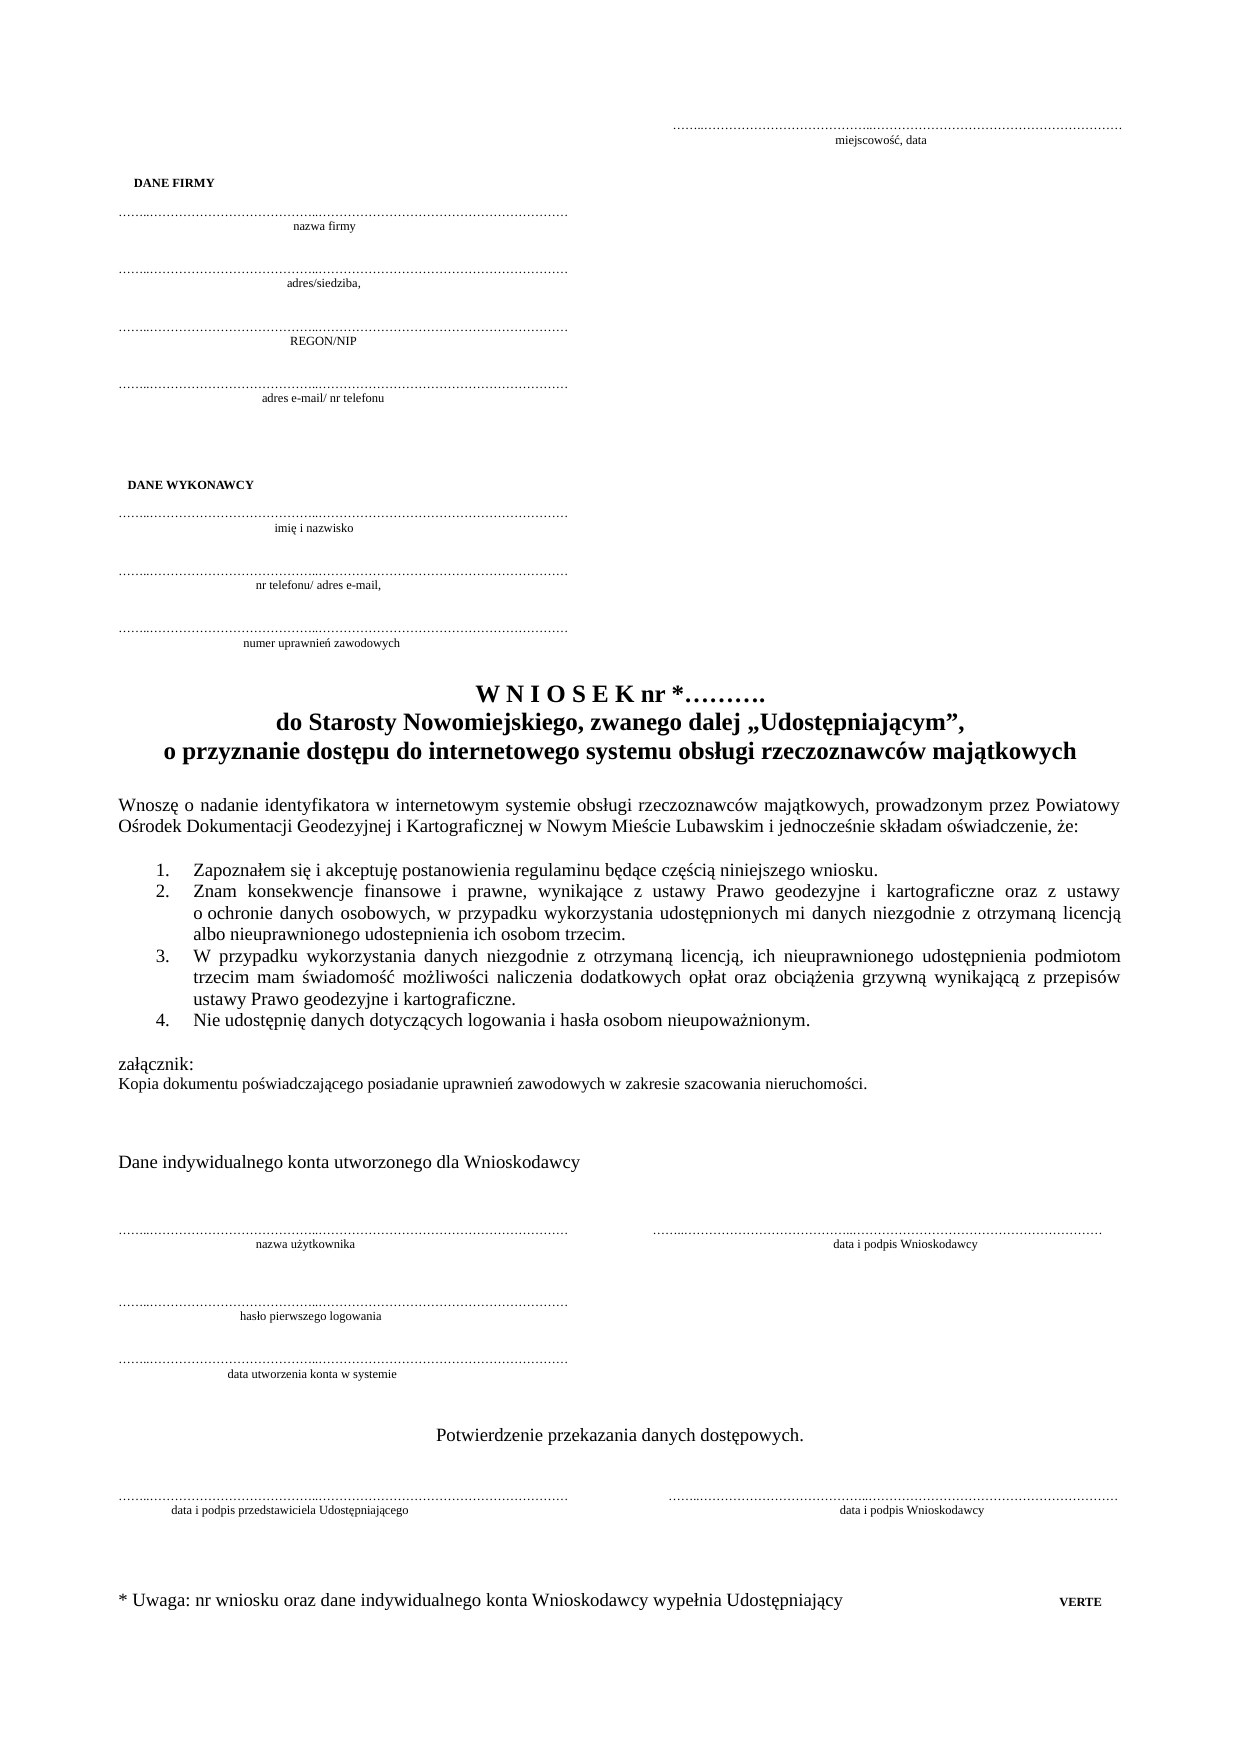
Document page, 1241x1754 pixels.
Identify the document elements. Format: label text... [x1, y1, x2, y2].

text DANE FIRMY [118, 176, 1122, 190]
text adres/siedziba, [118, 276, 1122, 291]
text o przyznanie dostępu do internetowego systemu obsługi rzeczoznawców majątkowych [118, 736, 1122, 765]
text ……..…………………………………..…………………………………………………… [118, 621, 1122, 636]
text imię i nazwisko [118, 521, 1122, 535]
text ……..…………………………………..…………………………………………………… [118, 1294, 1122, 1309]
list Znam konsekwencje finansowe i prawne, wynikające z ustawy Prawo geodezyjne i kartograficzne oraz z ustawy o ochronie danych osobowych, w przypadku wykorzystania udostępnionych mi danych niezgodnie z otrzymaną licencją albo nieuprawnionego udostepnienia ich osobom trzecim. [156, 880, 1122, 945]
text hasło pierwszego logowania [118, 1309, 1122, 1323]
text DANE WYKONAWCY [118, 477, 1122, 492]
list W przypadku wykorzystania danych niezgodnie z otrzymaną licencją, ich nieuprawnionego udostępnienia podmiotom trzecim mam świadomość możliwości naliczenia dodatkowych opłat oraz obciążenia grzywną wynikającą z przepisów ustawy Prawo geodezyjne i kartograficzne. [156, 945, 1122, 1009]
text * Uwaga: nr wniosku oraz dane indywidualnego konta Wnioskodawcy wypełnia Udostępniający VERTE [118, 1589, 1122, 1611]
text ……..…………………………………..…………………………………………………… [118, 319, 1122, 334]
text miejscowość, data [118, 132, 1122, 147]
text ……..…………………………………..…………………………………………………… [118, 262, 1122, 276]
text ……..…………………………………..…………………………………………………… [118, 1352, 1122, 1366]
text nazwa użytkownika data i podpis Wnioskodawcy [118, 1237, 1122, 1251]
text data i podpis przedstawiciela Udostępniającego data i podpis Wnioskodawcy [118, 1503, 1122, 1517]
text ……..…………………………………..…………………………………………………… [118, 564, 1122, 578]
text numer uprawnień zawodowych [118, 636, 1122, 650]
text ……..…………………………………..…………………………………………………… [118, 204, 1122, 219]
text do Starosty Nowomiejskiego, zwanego dalej „Udostępniającym”, [118, 707, 1122, 736]
text Kopia dokumentu poświadczającego posiadanie uprawnień zawodowych w zakresie szacowania nieruchomości. [118, 1074, 1122, 1093]
text ……..…………………………………..…………………………………………………… [118, 118, 1122, 132]
text ……..…………………………………..…………………………………………………… ……..…………………………………..…………………………………………………… [118, 1223, 1122, 1237]
text Dane indywidualnego konta utworzonego dla Wnioskodawcy [118, 1151, 1122, 1172]
list Zapoznałem się i akceptuję postanowienia regulaminu będące częścią niniejszego wniosku. [156, 858, 1122, 880]
text data utworzenia konta w systemie [118, 1366, 1122, 1381]
text REGON/NIP [118, 334, 1122, 348]
text ……..…………………………………..…………………………………………………… [118, 506, 1122, 521]
text nazwa firmy [118, 219, 1122, 233]
text Potwierdzenie przekazania danych dostępowych. [118, 1424, 1122, 1445]
text ……..…………………………………..…………………………………………………… [118, 377, 1122, 391]
text Wnoszę o nadanie identyfikatora w internetowym systemie obsługi rzeczoznawców majątkowych, prowadzonym przez Powiatowy Ośrodek Dokumentacji Geodezyjnej i Kartograficznej w Nowym Mieście Lubawskim i jednocześnie składam oświadczenie, że: [118, 794, 1122, 837]
text adres e-mail/ nr telefonu [118, 391, 1122, 406]
list Nie udostępnię danych dotyczących logowania i hasła osobom nieupoważnionym. [156, 1009, 1122, 1031]
text załącznik: [118, 1052, 1122, 1074]
text W N I O S E K nr *………. [118, 679, 1122, 707]
text nr telefonu/ adres e-mail, [118, 578, 1122, 592]
text ……..…………………………………..…………………………………………………… ……..…………………………………..…………………………………………………… [118, 1488, 1122, 1503]
